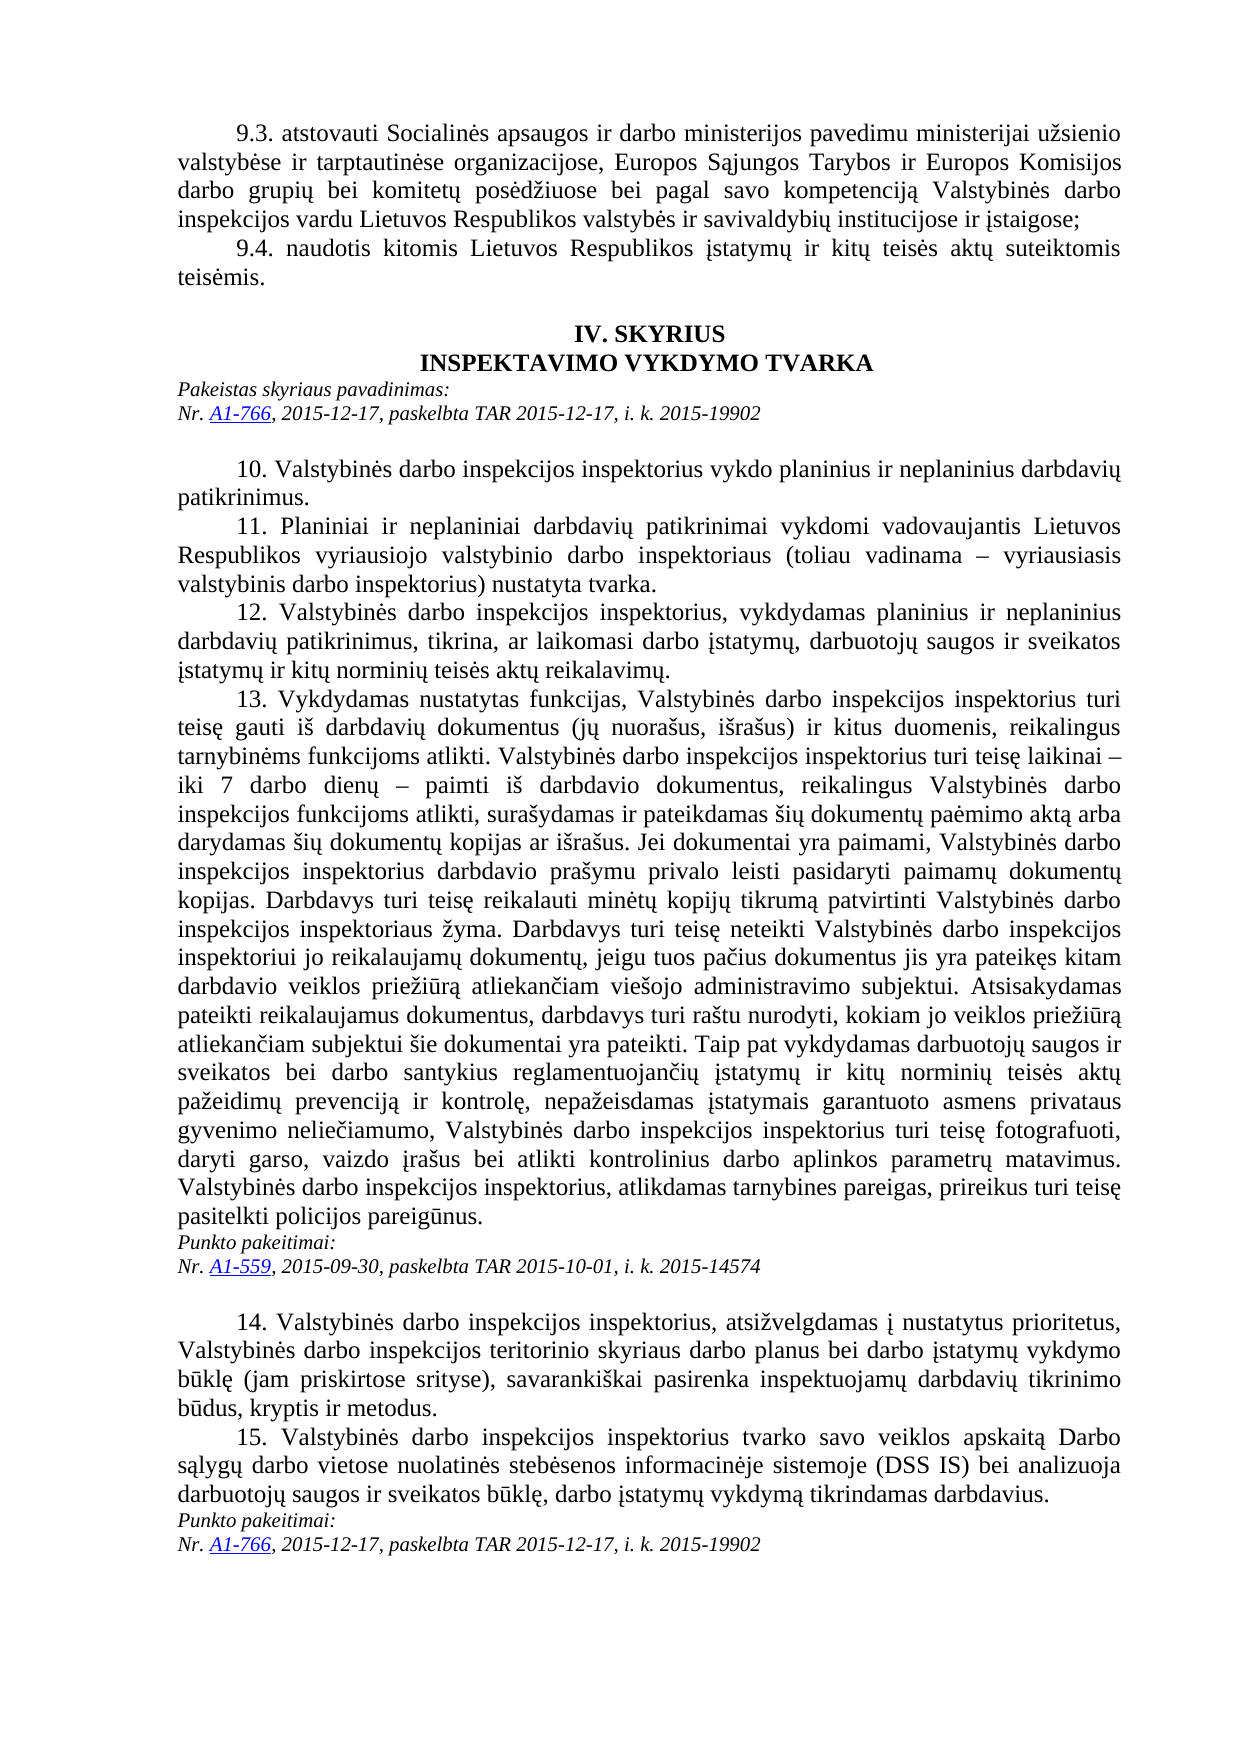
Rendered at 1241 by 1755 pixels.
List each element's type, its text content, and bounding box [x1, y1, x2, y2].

text Pakeistas skyriaus pavadinimas: [177, 377, 1122, 401]
text IV. skyrius [177, 319, 1122, 348]
text INSPEKTAVIMO VYKDYMO TVARKA [177, 348, 1122, 377]
text 12. Valstybinės darbo inspekcijos inspektorius, vykdydamas planinius ir neplaninius darbdavių patikrinimus, tikrina, ar laikomasi darbo įstatymų, darbuotojų saugos ir sveikatos įstatymų ir kitų norminių teisės aktų reikalavimų. [177, 597, 1122, 684]
text 9.3. atstovauti Socialinės apsaugos ir darbo ministerijos pavedimu ministerijai užsienio valstybėse ir tarptautinėse organizacijose, Europos Sąjungos Tarybos ir Europos Komisijos darbo grupių bei komitetų posėdžiuose bei pagal savo kompetenciją Valstybinės darbo inspekcijos vardu Lietuvos Respublikos valstybės ir savivaldybių institucijose ir įstaigose; [177, 118, 1122, 233]
text 13. Vykdydamas nustatytas funkcijas, Valstybinės darbo inspekcijos inspektorius turi teisę gauti iš darbdavių dokumentus (jų nuorašus, išrašus) ir kitus duomenis, reikalingus tarnybinėms funkcijoms atlikti. Valstybinės darbo inspekcijos inspektorius turi teisę laikinai – iki 7 darbo dienų – paimti iš darbdavio dokumentus, reikalingus Valstybinės darbo inspekcijos funkcijoms atlikti, surašydamas ir pateikdamas šių dokumentų paėmimo aktą arba darydamas šių dokumentų kopijas ar išrašus. Jei dokumentai yra paimami, Valstybinės darbo inspekcijos inspektorius darbdavio prašymu privalo leisti pasidaryti paimamų dokumentų kopijas. Darbdavys turi teisę reikalauti minėtų kopijų tikrumą patvirtinti Valstybinės darbo inspekcijos inspektoriaus žyma. Darbdavys turi teisę neteikti Valstybinės darbo inspekcijos inspektoriui jo reikalaujamų dokumentų, jeigu tuos pačius dokumentus jis yra pateikęs kitam darbdavio veiklos priežiūrą atliekančiam viešojo administravimo subjektui. Atsisakydamas pateikti reikalaujamus dokumentus, darbdavys turi raštu nurodyti, kokiam jo veiklos priežiūrą atliekančiam subjektui šie dokumentai yra pateikti. Taip pat vykdydamas darbuotojų saugos ir sveikatos bei darbo santykius reglamentuojančių įstatymų ir kitų norminių teisės aktų pažeidimų prevenciją ir kontrolę, nepažeisdamas įstatymais garantuoto asmens privataus gyvenimo neliečiamumo, Valstybinės darbo inspekcijos inspektorius turi teisę fotografuoti, daryti garso, vaizdo įrašus bei atlikti kontrolinius darbo aplinkos parametrų matavimus. Valstybinės darbo inspekcijos inspektorius, atlikdamas tarnybines pareigas, prireikus turi teisę pasitelkti policijos pareigūnus. [177, 684, 1122, 1230]
text 14. Valstybinės darbo inspekcijos inspektorius, atsižvelgdamas į nustatytus prioritetus, Valstybinės darbo inspekcijos teritorinio skyriaus darbo planus bei darbo įstatymų vykdymo būklę (jam priskirtose srityse), savarankiškai pasirenka inspektuojamų darbdavių tikrinimo būdus, kryptis ir metodus. [177, 1307, 1122, 1422]
text 15. Valstybinės darbo inspekcijos inspektorius tvarko savo veiklos apskaitą Darbo sąlygų darbo vietose nuolatinės stebėsenos informacinėje sistemoje (DSS IS) bei analizuoja darbuotojų saugos ir sveikatos būklę, darbo įstatymų vykdymą tikrindamas darbdavius. [177, 1422, 1122, 1508]
text Nr. A1-766, 2015-12-17, paskelbta TAR 2015-12-17, i. k. 2015-19902 [177, 401, 1122, 425]
text 11. Planiniai ir neplaniniai darbdavių patikrinimai vykdomi vadovaujantis Lietuvos Respublikos vyriausiojo valstybinio darbo inspektoriaus (toliau vadinama – vyriausiasis valstybinis darbo inspektorius) nustatyta tvarka. [177, 511, 1122, 597]
text Nr. A1-559, 2015-09-30, paskelbta TAR 2015-10-01, i. k. 2015-14574 [177, 1254, 1122, 1278]
text Punkto pakeitimai: [177, 1508, 1122, 1532]
text Nr. A1-766, 2015-12-17, paskelbta TAR 2015-12-17, i. k. 2015-19902 [177, 1532, 1122, 1556]
text 9.4. naudotis kitomis Lietuvos Respublikos įstatymų ir kitų teisės aktų suteiktomis teisėmis. [177, 233, 1122, 291]
text Punkto pakeitimai: [177, 1230, 1122, 1254]
text 10. Valstybinės darbo inspekcijos inspektorius vykdo planinius ir neplaninius darbdavių patikrinimus. [177, 454, 1122, 511]
